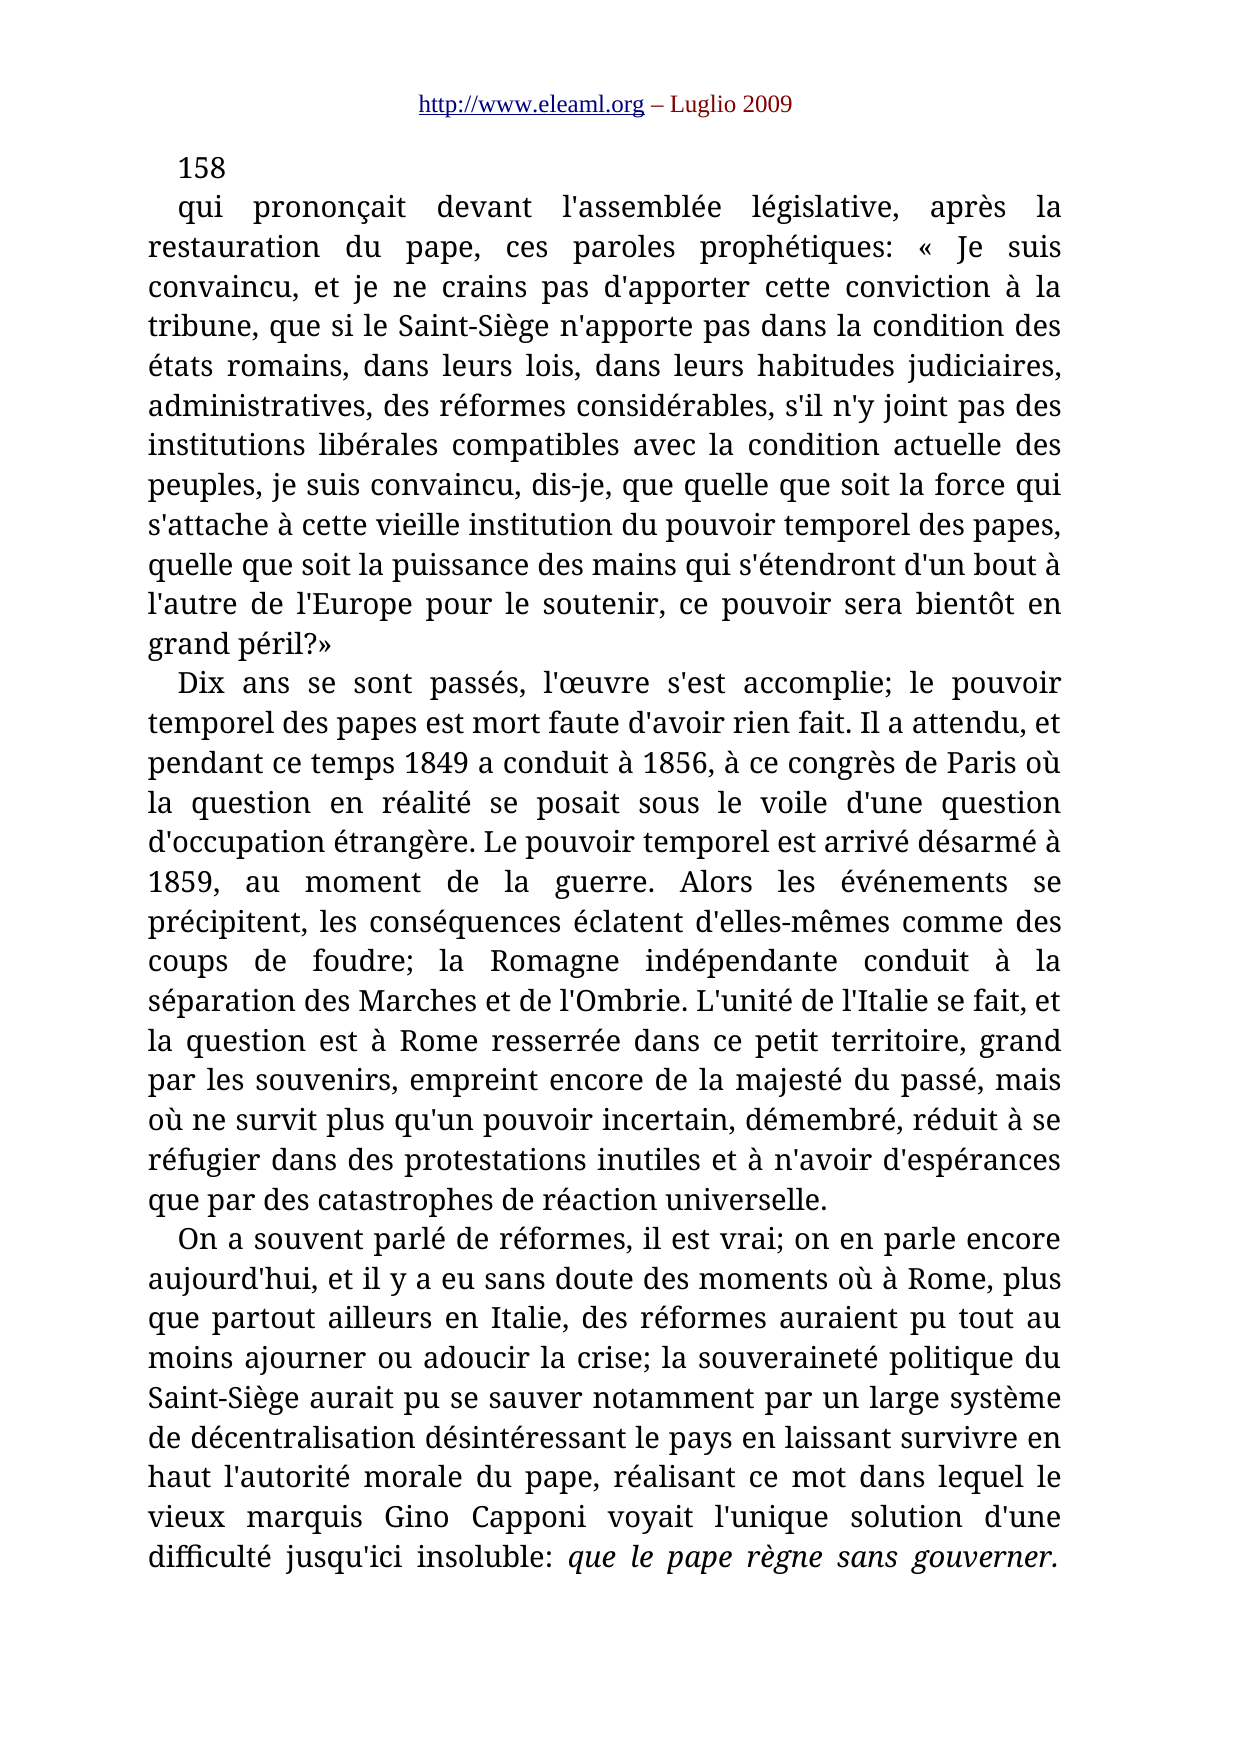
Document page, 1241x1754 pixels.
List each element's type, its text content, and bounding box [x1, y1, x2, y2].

text Dix ans se sont passés, l'œuvre s'est accomplie; le pouvoir temporel des papes est mort faute d'avoir rien fait. Il a attendu, et pendant ce temps 1849 a conduit à 1856, à ce congrès de Paris où la question en réalité se posait sous le voile d'une question d'occupation étrangère. Le pouvoir temporel est arrivé désarmé à 1859, au moment de la guerre. Alors les événements se précipitent, les conséquences éclatent d'elles-mêmes comme des coups de foudre; la Romagne indépendante conduit à la séparation des Marches et de l'Ombrie. L'unité de l'Italie se fait, et la question est à Rome resserrée dans ce petit territoire, grand par les souvenirs, empreint encore de la majesté du passé, mais où ne survit plus qu'un pouvoir incertain, démembré, réduit à se réfugier dans des protestations inutiles et à n'avoir d'espérances que par des catastrophes de réaction universelle. [148, 663, 1063, 1218]
text qui prononçait devant l'assemblée législative, après la restauration du pape, ces paroles prophétiques: « Je suis convaincu, et je ne crains pas d'apporter cette conviction à la tribune, que si le Saint-Siège n'apporte pas dans la condition des états romains, dans leurs lois, dans leurs habitudes judiciaires, administratives, des réformes considérables, s'il n'y joint pas des institutions libérales compatibles avec la condition actuelle des peuples, je suis convaincu, dis-je, que quelle que soit la force qui s'attache à cette vieille institution du pouvoir temporel des papes, quelle que soit la puissance des mains qui s'étendront d'un bout à l'autre de l'Europe pour le soutenir, ce pouvoir sera bientôt en grand péril?» [148, 187, 1063, 663]
text 158 [148, 147, 1063, 187]
text On a souvent parlé de réformes, il est vrai; on en parle encore aujourd'hui, et il y a eu sans doute des moments où à Rome, plus que partout ailleurs en Italie, des réformes auraient pu tout au moins ajourner ou adoucir la crise; la souveraineté politique du Saint-Siège aurait pu se sauver notamment par un large système de décentralisation désintéressant le pays en laissant survivre en haut l'autorité morale du pape, réalisant ce mot dans lequel le vieux marquis Gino Capponi voyait l'unique solution d'une difficulté jusqu'ici insoluble: que le pape règne sans gouverner. [148, 1218, 1063, 1576]
